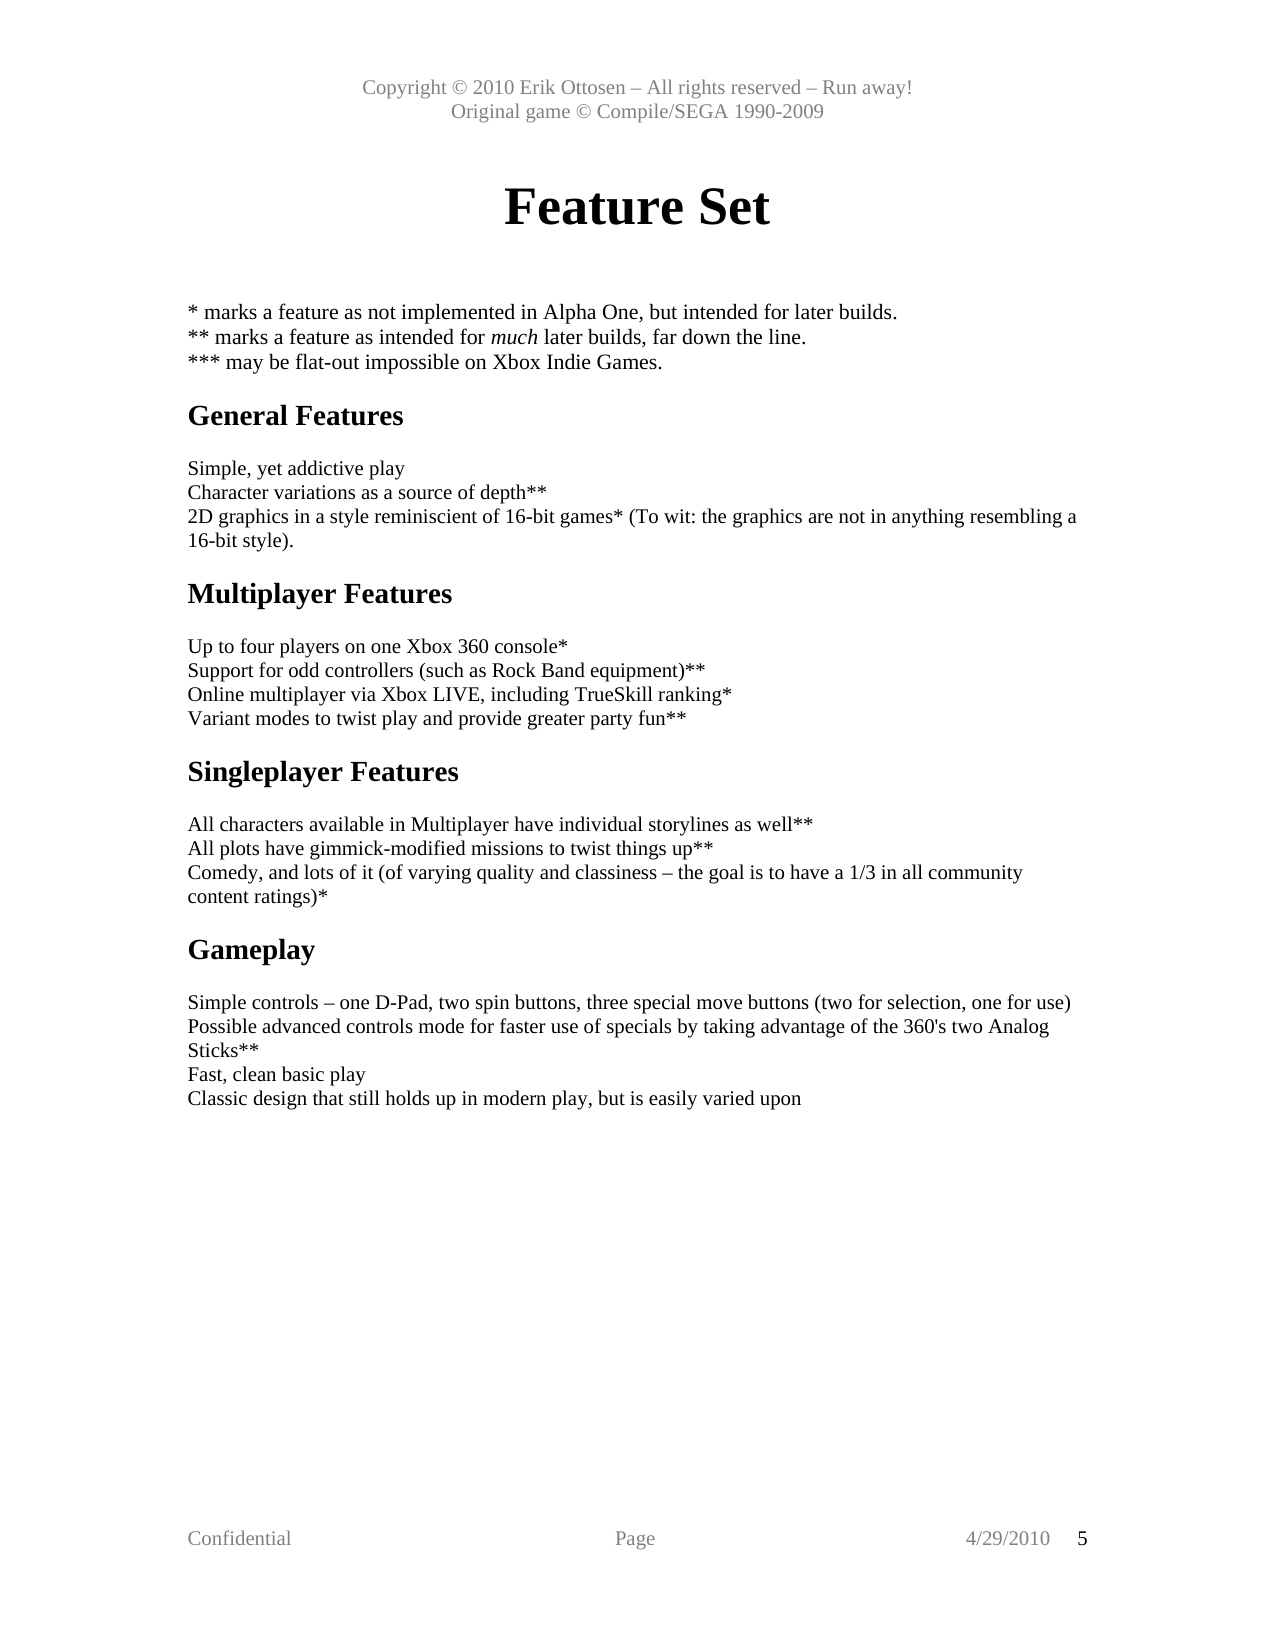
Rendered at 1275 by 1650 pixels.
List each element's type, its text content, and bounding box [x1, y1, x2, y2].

text 2D graphics in a style reminiscient of 16-bit games* (To wit: the graphics are not in anything resembling a 16-bit style). [187, 504, 1087, 552]
text Variant modes to twist play and provide greater party fun** [187, 706, 1087, 730]
text All plots have gimmick-modified missions to twist things up** [187, 836, 1087, 860]
text Simple, yet addictive play [187, 456, 1087, 480]
text Support for odd controllers (such as Rock Band equipment)** [187, 658, 1087, 682]
subtitle Multiplayer Features [187, 576, 1087, 610]
text Up to four players on one Xbox 360 console* [187, 634, 1087, 658]
text Classic design that still holds up in modern play, but is easily varied upon [187, 1086, 1087, 1110]
subtitle Singleplayer Features [187, 754, 1087, 788]
text All characters available in Multiplayer have individual storylines as well** [187, 812, 1087, 836]
text Online multiplayer via Xbox LIVE, including TrueSkill ranking* [187, 682, 1087, 706]
subtitle Feature Set [187, 174, 1087, 236]
text Comedy, and lots of it (of varying quality and classiness – the goal is to have a 1/3 in all community content ratings)* [187, 860, 1087, 908]
text Simple controls – one D-Pad, two spin buttons, three special move buttons (two for selection, one for use) [187, 990, 1087, 1014]
text ** marks a feature as intended for much later builds, far down the line. [187, 324, 1087, 349]
text *** may be flat-out impossible on Xbox Indie Games. [187, 349, 1087, 374]
text * marks a feature as not implemented in Alpha One, but intended for later builds. [187, 299, 1087, 324]
text Possible advanced controls mode for faster use of specials by taking advantage of the 360's two Analog Sticks** [187, 1014, 1087, 1062]
text Fast, clean basic play [187, 1062, 1087, 1086]
subtitle Gameplay [187, 932, 1087, 966]
subtitle General Features [187, 398, 1087, 432]
text Character variations as a source of depth** [187, 480, 1087, 504]
